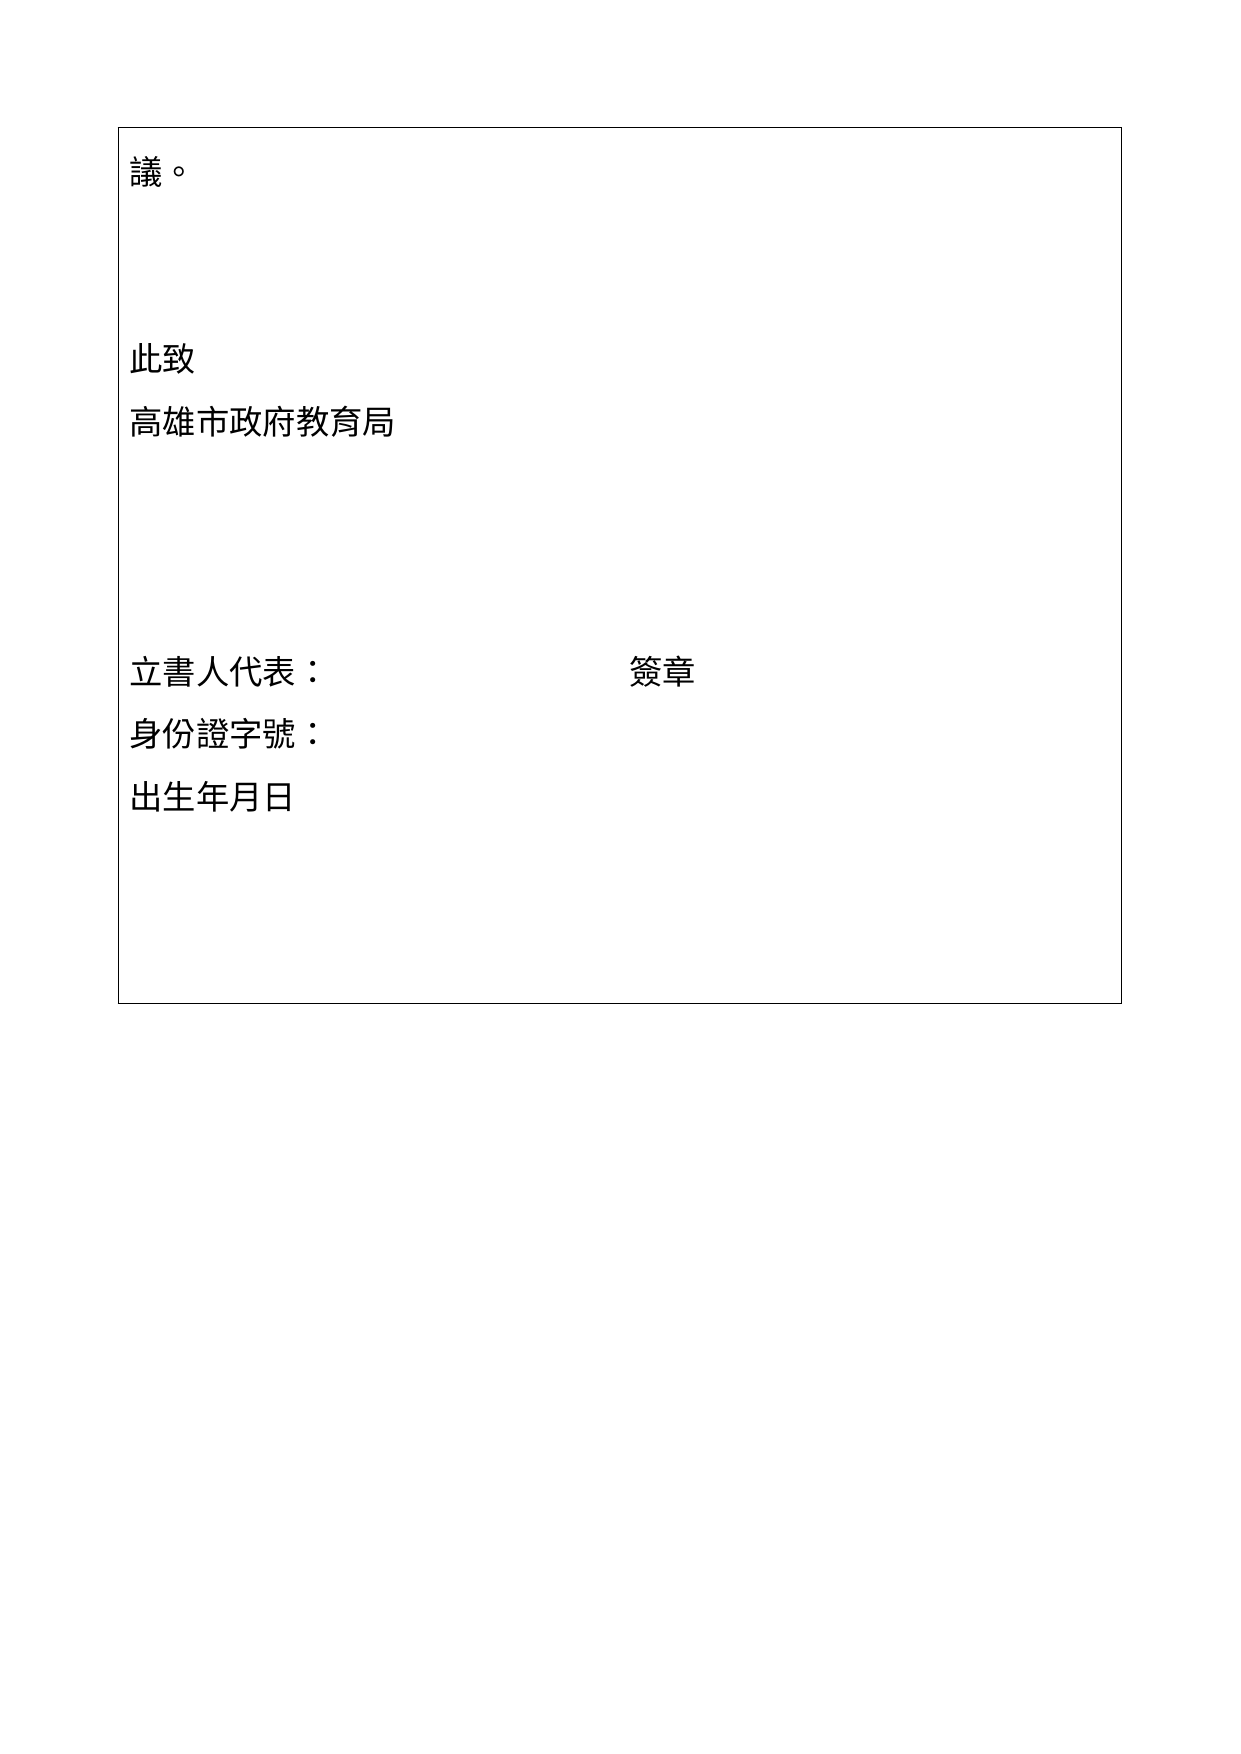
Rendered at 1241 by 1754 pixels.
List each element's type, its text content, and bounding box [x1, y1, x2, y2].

table_header 議。 此致 高雄市政府教育局 立書人代表： 簽章 身份證字號： 出生年月日 [119, 128, 1121, 1003]
